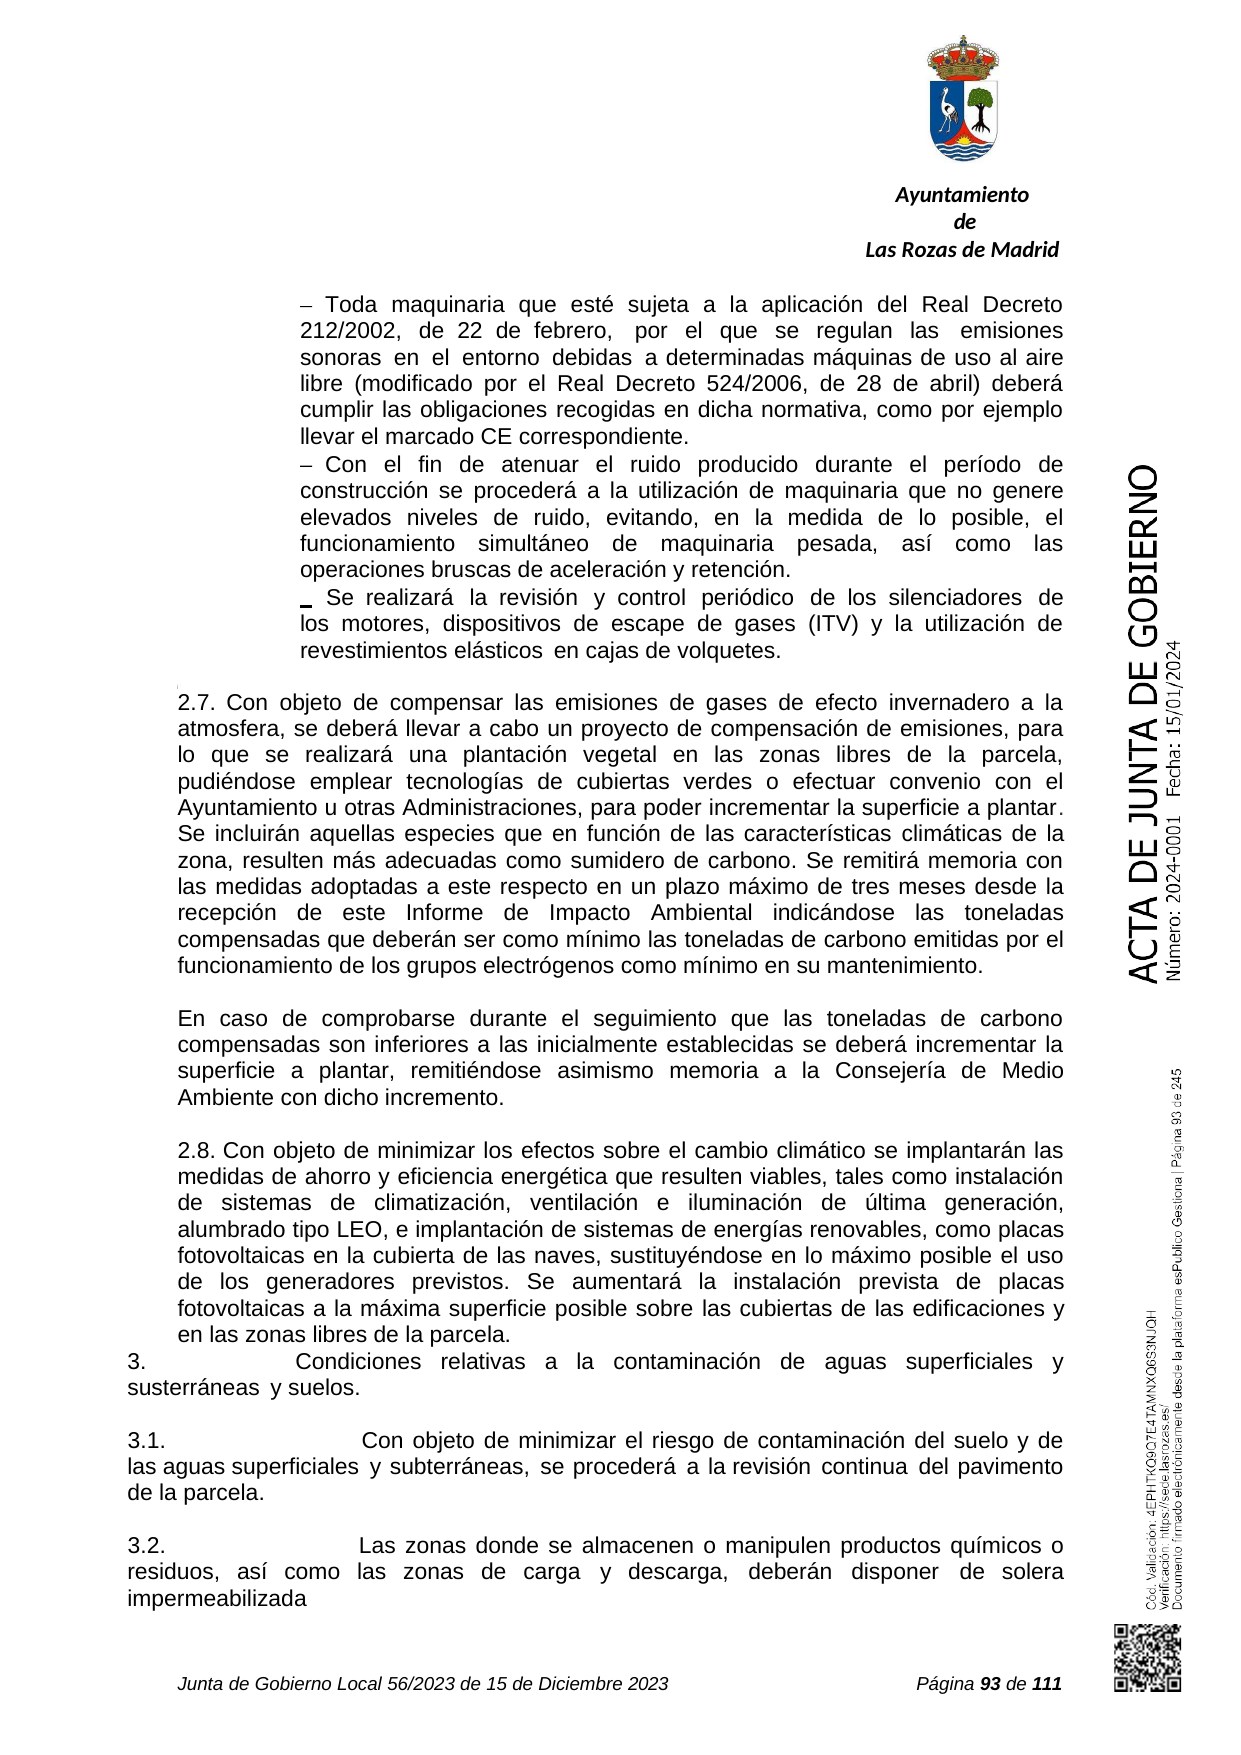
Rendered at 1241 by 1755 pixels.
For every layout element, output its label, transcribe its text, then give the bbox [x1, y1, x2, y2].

text En caso de comprobarse durante el seguimiento que las toneladas de carbono compensadas son inferiores a las inicialmente establecidas se deberá incrementar la superficie a plantar, remitiéndose asimismo memoria a la Consejería de Medio Ambiente con dicho incremento. [177, 1005, 1064, 1110]
list Con objeto de minimizar el riesgo de contaminación del suelo y de las aguas superficiales y subterráneas, se procederá a la revisión continua del pavimento de la parcela. [127, 1427, 1064, 1506]
list Con objeto de minimizar los efectos sobre el cambio climático se implantarán las medidas de ahorro y eficiencia energética que resulten viables, tales como instalación de sistemas de climatización, ventilación e iluminación de última generación, alumbrado tipo LEO, e implantación de sistemas de energías renovables, como placas fotovoltaicas en la cubierta de las naves, sustituyéndose en lo máximo posible el uso de los generadores previstos. Se aumentará la instalación prevista de placas fotovoltaicas a la máxima superficie posible sobre las cubiertas de las edificaciones y en las zonas libres de la parcela. [177, 1137, 1064, 1347]
text Se realizará la revisión y control periódico de los silenciadores de los motores, dispositivos de escape de gases (ITV) y la utilización de revestimientos elásticos en cajas de volquetes. [300, 584, 1064, 663]
list Con objeto de compensar las emisiones de gases de efecto invernadero a la atmosfera, se deberá llevar a cabo un proyecto de compensación de emisiones, para lo que se realizará una plantación vegetal en las zonas libres de la parcela, pudiéndose emplear tecnologías de cubiertas verdes o efectuar convenio con el Ayuntamiento u otras Administraciones, para poder incrementar la superficie a plantar. Se incluirán aquellas especies que en función de las características climáticas de la zona, resulten más adecuadas como sumidero de carbono. Se remitirá memoria con las medidas adoptadas a este respecto en un plazo máximo de tres meses desde la recepción de este Informe de Impacto Ambiental indicándose las toneladas compensadas que deberán ser como mínimo las toneladas de carbono emitidas por el funcionamiento de los grupos electrógenos como mínimo en su mantenimiento. [177, 684, 1064, 978]
text Con el fin de atenuar el ruido producido durante el período de construcción se procederá a la utilización de maquinaria que no genere elevados niveles de ruido, evitando, en la medida de lo posible, el funcionamiento simultáneo de maquinaria pesada, así como las operaciones bruscas de aceleración y retención. [300, 451, 1064, 582]
list Las zonas donde se almacenen o manipulen productos químicos o residuos, así como las zonas de carga y descarga, deberán disponer de solera impermeabilizada [127, 1532, 1064, 1611]
text Toda maquinaria que esté sujeta a la aplicación del Real Decreto 212/2002, de 22 de febrero, por el que se regulan las emisiones sonoras en el entorno debidas a determinadas máquinas de uso al aire libre (modificado por el Real Decreto 524/2006, de 28 de abril) deberá cumplir las obligaciones recogidas en dicha normativa, como por ejemplo llevar el marcado CE correspondiente. [300, 291, 1064, 449]
list Condiciones relativas a la contaminación de aguas superficiales y susterráneas y suelos. [127, 1348, 1064, 1400]
